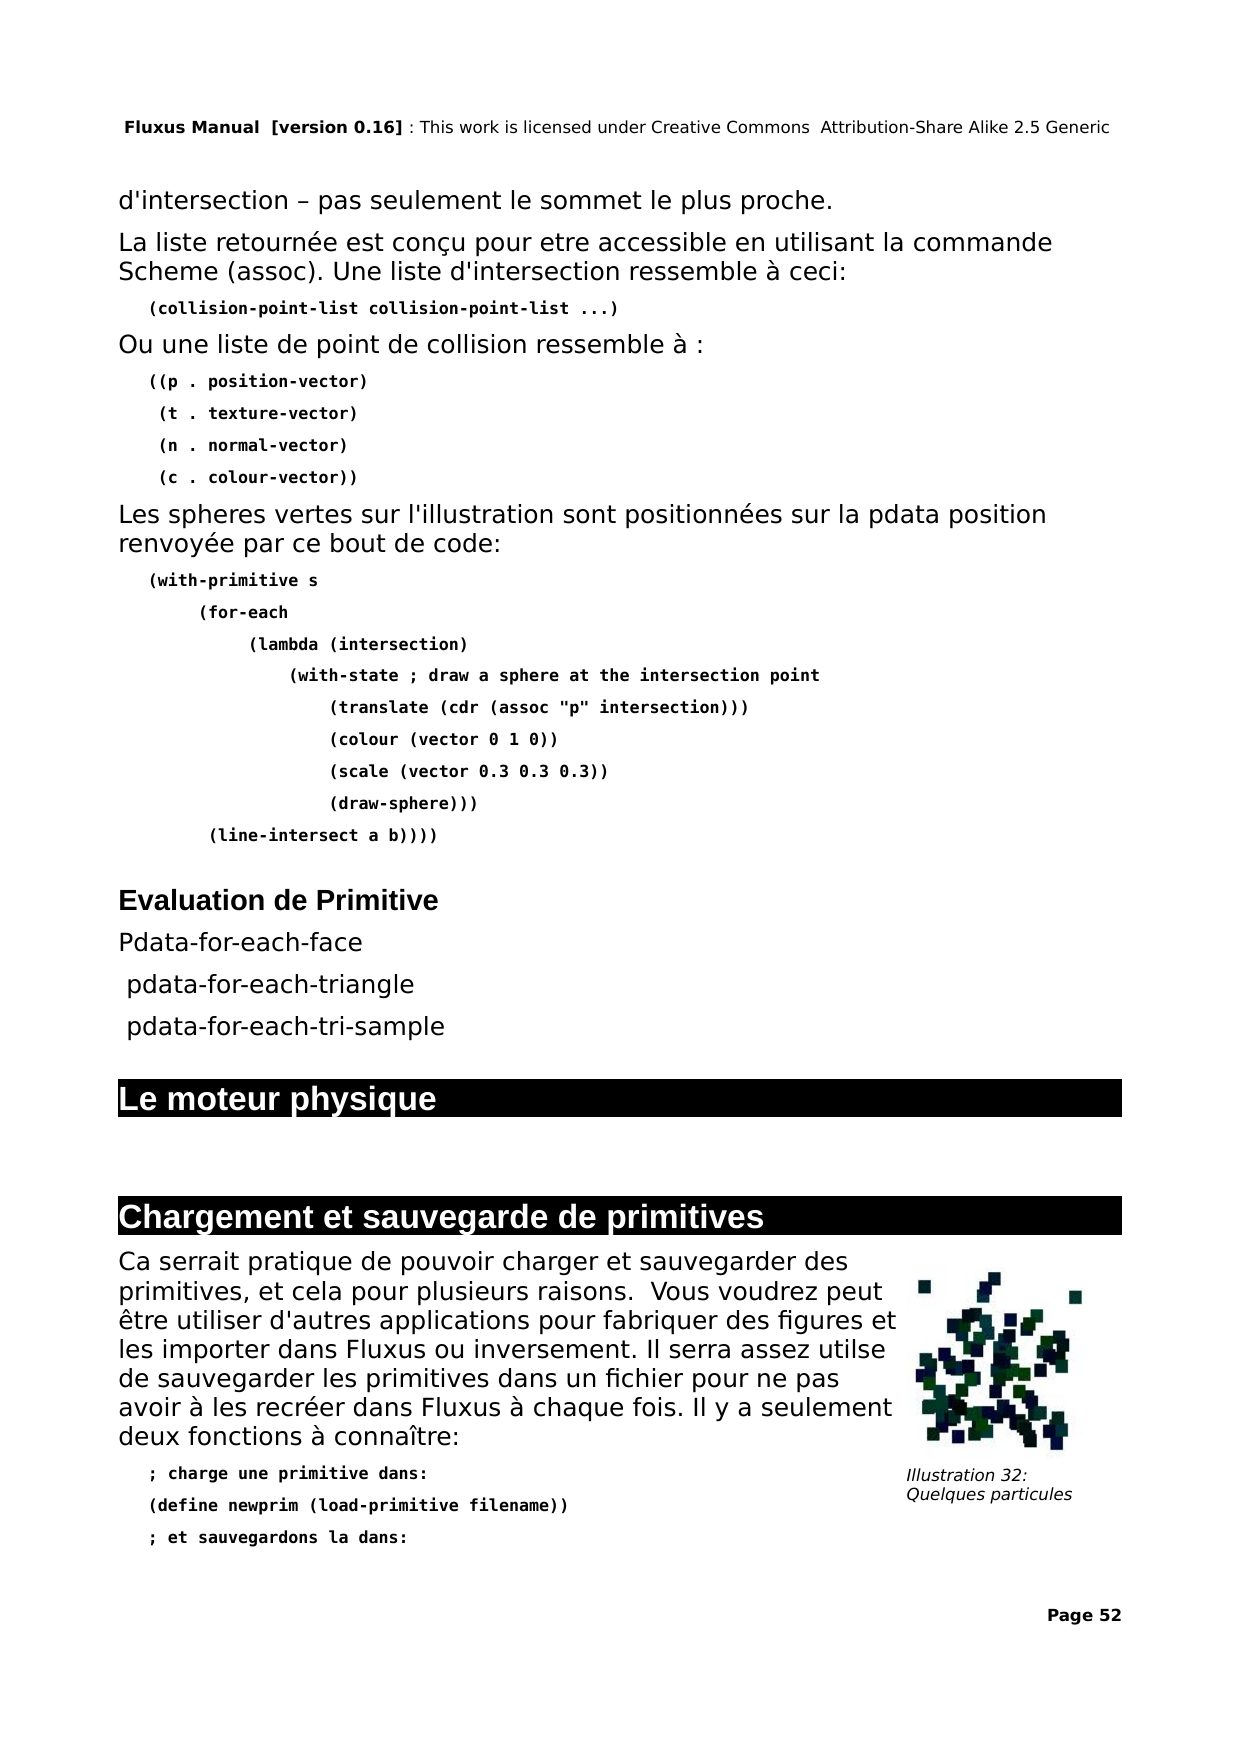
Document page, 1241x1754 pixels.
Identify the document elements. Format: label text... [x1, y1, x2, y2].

subtitle Chargement et sauvegarde de primitives [118, 1196, 1122, 1235]
text Pdata-for-each-face [118, 929, 1122, 958]
text (scale (vector 0.3 0.3 0.3)) [148, 762, 1122, 781]
text (lambda (intersection) [148, 634, 1122, 654]
text (with-state ; draw a sphere at the intersection point [148, 666, 1122, 686]
text pdata-for-each-triangle [118, 970, 1122, 999]
text La liste retournée est conçu pour etre accessible en utilisant la commande Scheme (assoc). Une liste d'intersection ressemble à ceci: [118, 228, 1122, 286]
text Les spheres vertes sur l'illustration sont positionnées sur la pdata position renvoyée par ce bout de code: [118, 500, 1122, 558]
text pdata-for-each-tri-sample [118, 1012, 1122, 1041]
text (translate (cdr (assoc "p" intersection))) [148, 698, 1122, 718]
text [1092, 1464, 1122, 1484]
text (colour (vector 0 1 0)) [148, 730, 1122, 749]
text Ca serrait pratique de pouvoir charger et sauvegarder des primitives, et cela pour plusieurs raisons. Vous voudrez peut être utiliser d'autres applications pour fabriquer des figures et les importer dans Fluxus ou inversement. Il serra assez utilse de sauvegarder les primitives dans un fichier pour ne pas avoir à les recréer dans Fluxus à chaque fois. Il y a seulement deux fonctions à connaître: [118, 1248, 1122, 1452]
text (with-primitive s [148, 571, 1122, 590]
text (for-each [148, 603, 1122, 622]
text (line-intersect a b)))) [148, 826, 1122, 845]
picture [906, 1267, 1093, 1466]
text d'intersection – pas seulement le sommet le plus proche. [118, 186, 1122, 216]
text (define newprim (load-primitive filename)) [148, 1496, 1122, 1516]
text ; et sauvegardons la dans: [148, 1528, 1122, 1547]
text Ou une liste de point de collision ressemble à : [118, 331, 1122, 360]
text (draw-sphere))) [148, 794, 1122, 813]
subtitle Evaluation de Primitive [118, 883, 1122, 916]
text ((p . position-vector) [148, 372, 1122, 392]
text (c . colour-vector)) [148, 468, 1122, 487]
text (collision-point-list collision-point-list ...) [148, 299, 1122, 318]
text (t . texture-vector) [148, 404, 1122, 424]
subtitle Le moteur physique [118, 1079, 1122, 1117]
text (n . normal-vector) [148, 436, 1122, 456]
text Illustration 32: Quelques particules [906, 1466, 1092, 1505]
text ; charge une primitive dans: [148, 1464, 906, 1484]
